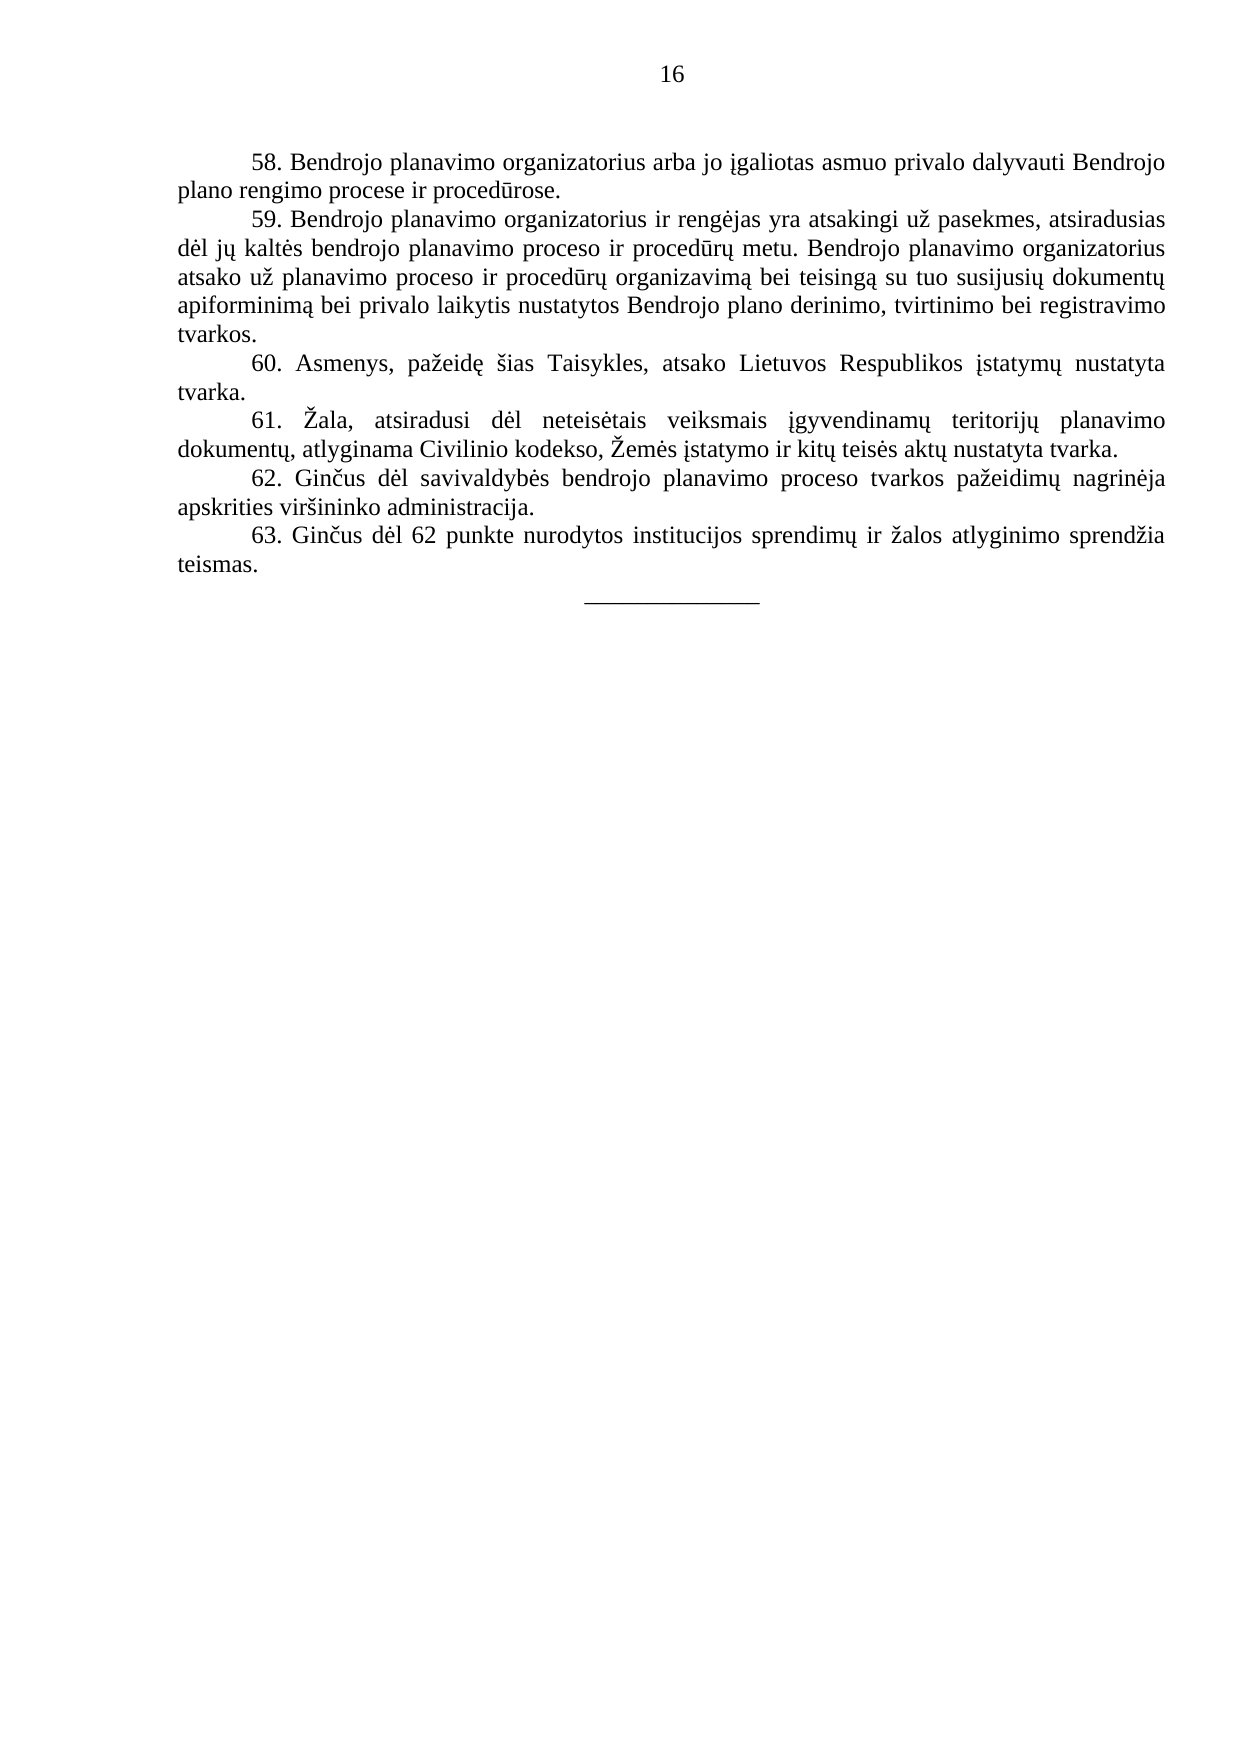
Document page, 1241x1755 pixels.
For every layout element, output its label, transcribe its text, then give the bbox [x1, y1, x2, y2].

text ______________ [177, 578, 1166, 607]
text 63. Ginčus dėl 62 punkte nurodytos institucijos sprendimų ir žalos atlyginimo sprendžia teismas. [177, 521, 1166, 578]
text 59. Bendrojo planavimo organizatorius ir rengėjas yra atsakingi už pasekmes, atsiradusias dėl jų kaltės bendrojo planavimo proceso ir procedūrų metu. Bendrojo planavimo organizatorius atsako už planavimo proceso ir procedūrų organizavimą bei teisingą su tuo susijusių dokumentų apiforminimą bei privalo laikytis nustatytos Bendrojo plano derinimo, tvirtinimo bei registravimo tvarkos. [177, 204, 1166, 348]
text 58. Bendrojo planavimo organizatorius arba jo įgaliotas asmuo privalo dalyvauti Bendrojo plano rengimo procese ir procedūrose. [177, 147, 1166, 204]
text 62. Ginčus dėl savivaldybės bendrojo planavimo proceso tvarkos pažeidimų nagrinėja apskrities viršininko administracija. [177, 463, 1166, 521]
text 60. Asmenys, pažeidę šias Taisykles, atsako Lietuvos Respublikos įstatymų nustatyta tvarka. [177, 348, 1166, 406]
text 61. Žala, atsiradusi dėl neteisėtais veiksmais įgyvendinamų teritorijų planavimo dokumentų, atlyginama Civilinio kodekso, Žemės įstatymo ir kitų teisės aktų nustatyta tvarka. [177, 406, 1166, 463]
